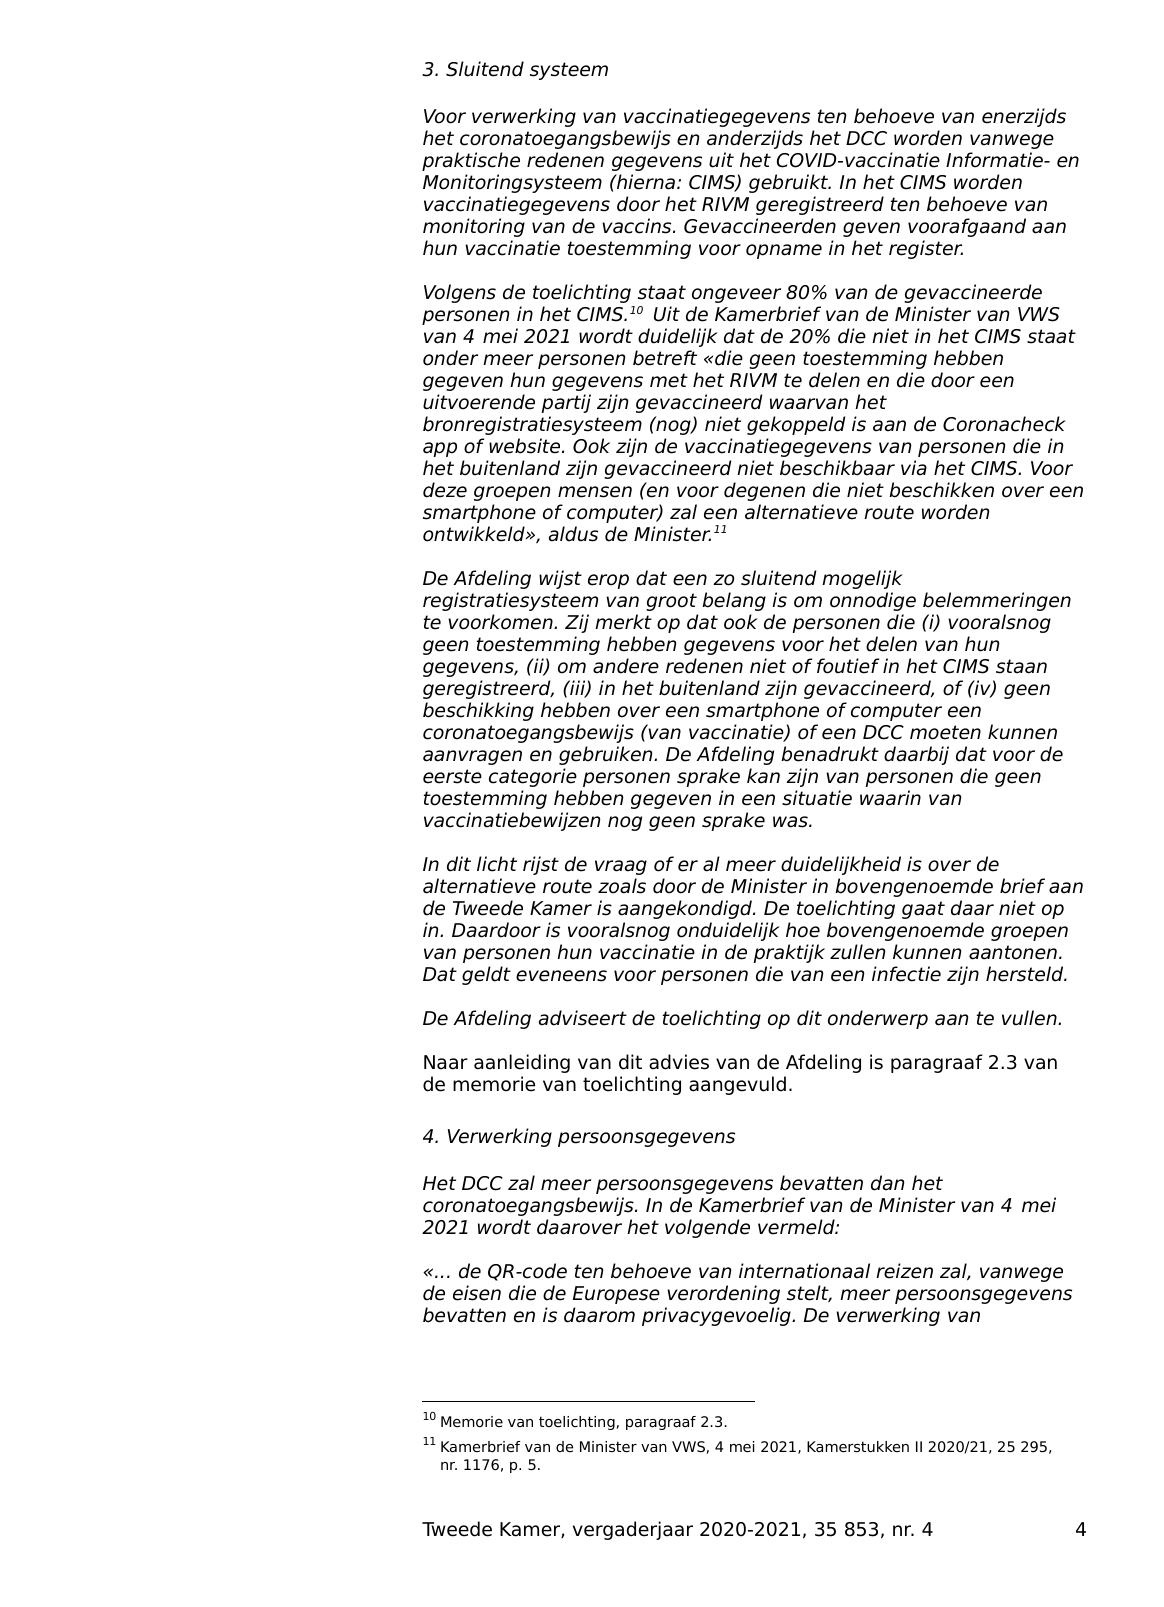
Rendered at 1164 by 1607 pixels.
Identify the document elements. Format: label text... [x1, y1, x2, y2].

text Voor verwerking van vaccinatiegegevens ten behoeve van enerzijds het coronatoegangsbewijs en anderzijds het DCC worden vanwege praktische redenen gegevens uit het COVID-vaccinatie Informatie- en Monitoringsysteem (hierna: CIMS) gebruikt. In het CIMS worden vaccinatiegegevens door het RIVM geregistreerd ten behoeve van monitoring van de vaccins. Gevaccineerden geven voorafgaand aan hun vaccinatie toestemming voor opname in het register. [422, 106, 1087, 260]
text Volgens de toelichting staat ongeveer 80% van de gevaccineerde personen in het CIMS. Uit de Kamerbrief van de Minister van VWS van 4 mei 2021 wordt duidelijk dat de 20% die niet in het CIMS staat onder meer personen betreft «die geen toestemming hebben gegeven hun gegevens met het RIVM te delen en die door een uitvoerende partij zijn gevaccineerd waarvan het bronregistratiesysteem (nog) niet gekoppeld is aan de Coronacheck app of website. Ook zijn de vaccinatiegegevens van personen die in het buitenland zijn gevaccineerd niet beschikbaar via het CIMS. Voor deze groepen mensen (en voor degenen die niet beschikken over een smartphone of computer) zal een alternatieve route worden ontwikkeld», aldus de Minister. [422, 282, 1087, 546]
subtitle 3. Sluitend systeem [422, 59, 1087, 81]
text De Afdeling wijst erop dat een zo sluitend mogelijk registratiesysteem van groot belang is om onnodige belemmeringen te voorkomen. Zij merkt op dat ook de personen die (i) vooralsnog geen toestemming hebben gegevens voor het delen van hun gegevens, (ii) om andere redenen niet of foutief in het CIMS staan geregistreerd, (iii) in het buitenland zijn gevaccineerd, of (iv) geen beschikking hebben over een smartphone of computer een coronatoegangsbewijs (van vaccinatie) of een DCC moeten kunnen aanvragen en gebruiken. De Afdeling benadrukt daarbij dat voor de eerste categorie personen sprake kan zijn van personen die geen toestemming hebben gegeven in een situatie waarin van vaccinatiebewijzen nog geen sprake was. [422, 568, 1087, 832]
text Kamerbrief van de Minister van VWS, 4 mei 2021, Kamerstukken II 2020/21, 25 295, nr. 1176, p. 5. [422, 1435, 1087, 1474]
text Memorie van toelichting, paragraaf 2.3. [422, 1410, 1087, 1432]
text «... de QR-code ten behoeve van internationaal reizen zal, vanwege de eisen die de Europese verordening stelt, meer persoonsgegevens bevatten en is daarom privacygevoelig. De verwerking van [422, 1261, 1087, 1327]
text In dit licht rijst de vraag of er al meer duidelijkheid is over de alternatieve route zoals door de Minister in bovengenoemde brief aan de Tweede Kamer is aangekondigd. De toelichting gaat daar niet op in. Daardoor is vooralsnog onduidelijk hoe bovengenoemde groepen van personen hun vaccinatie in de praktijk zullen kunnen aantonen. Dat geldt eveneens voor personen die van een infectie zijn hersteld. [422, 854, 1087, 986]
text Het DCC zal meer persoonsgegevens bevatten dan het coronatoegangsbewijs. In de Kamerbrief van de Minister van 4 mei 2021 wordt daarover het volgende vermeld: [422, 1173, 1087, 1239]
text Naar aanleiding van dit advies van de Afdeling is paragraaf 2.3 van de memorie van toelichting aangevuld. [422, 1052, 1087, 1096]
text De Afdeling adviseert de toelichting op dit onderwerp aan te vullen. [422, 1008, 1087, 1030]
subtitle 4. Verwerking persoonsgegevens [422, 1126, 1087, 1148]
